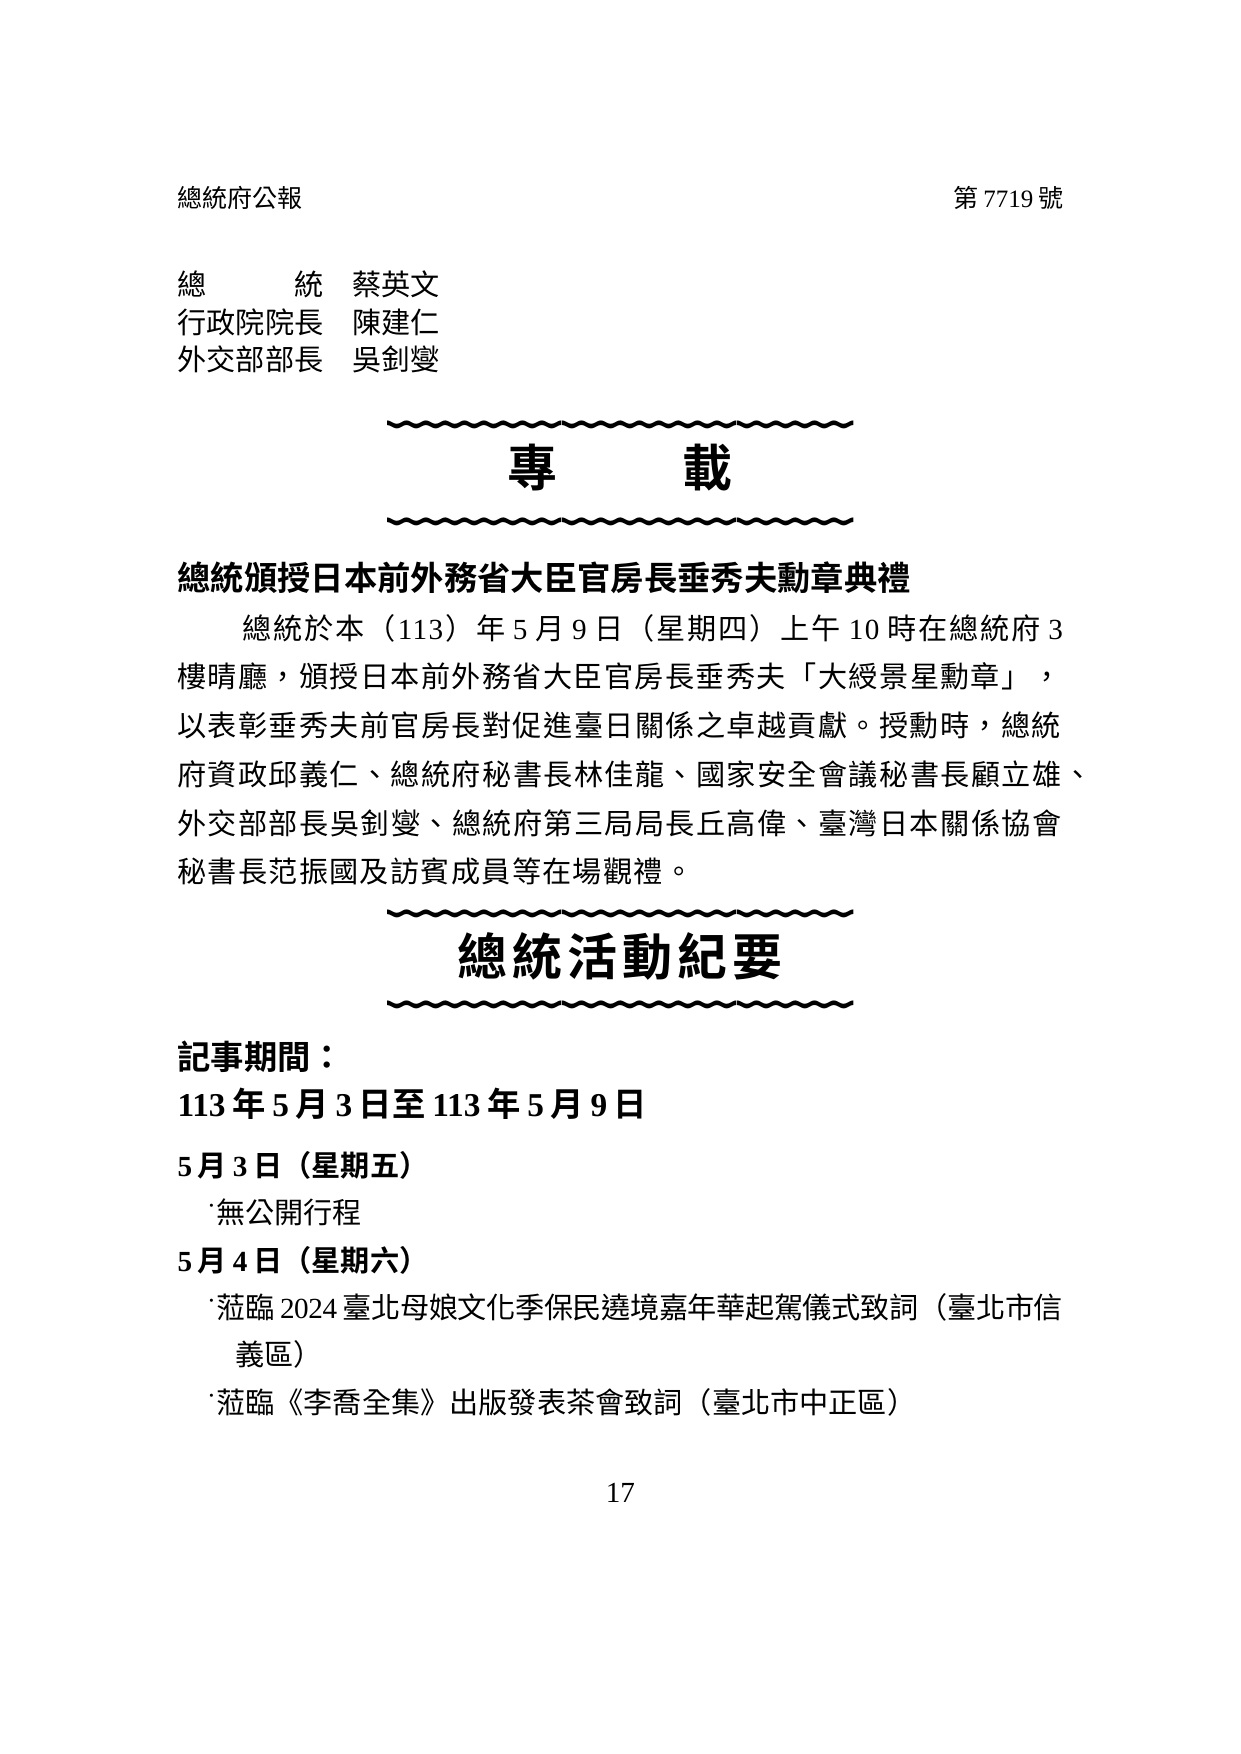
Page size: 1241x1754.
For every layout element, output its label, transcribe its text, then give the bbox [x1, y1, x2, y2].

text 記事期間： [177, 1032, 1063, 1079]
text 5月3日（星期五） [177, 1139, 1063, 1186]
text ﹏﹏﹏﹏﹏﹏﹏﹏ [177, 990, 1063, 1007]
text ﹏﹏﹏﹏﹏﹏﹏﹏ [177, 893, 1063, 918]
text 總統於本（113）年5月9日（星期四）上午10時在總統府3樓晴廳，頒授日本前外務省大臣官房長垂秀夫「大綬景星勳章」，以表彰垂秀夫前官房長對促進臺日關係之卓越貢獻。授勳時，總統府資政邱義仁、總統府秘書長林佳龍、國家安全會議秘書長顧立雄、外交部部長吳釗燮、總統府第三局局長丘高偉、臺灣日本關係協會秘書長范振國及訪賓成員等在場觀禮。 [177, 600, 1063, 893]
text ˙蒞臨《李喬全集》出版發表茶會致詞（臺北市中正區） [206, 1375, 1063, 1423]
text ﹏﹏﹏﹏﹏﹏﹏﹏ [177, 403, 1063, 428]
text 總 統 蔡英文 行政院院長 陳建仁 外交部部長 吳釗燮 [177, 266, 1063, 378]
text 總統頒授日本前外務省大臣官房長垂秀夫勳章典禮 [177, 551, 1063, 600]
text ˙蒞臨2024臺北母娘文化季保民遶境嘉年華起駕儀式致詞（臺北市信義區） [206, 1281, 1063, 1375]
text 113年5月3日至113年5月9日 [177, 1079, 1063, 1126]
text 5月4日（星期六） [177, 1233, 1063, 1281]
text ﹏﹏﹏﹏﹏﹏﹏﹏ [177, 501, 1063, 526]
text 總統活動紀要 [177, 918, 1063, 990]
text 專載 [177, 428, 1063, 501]
text ˙無公開行程 [206, 1186, 1063, 1233]
